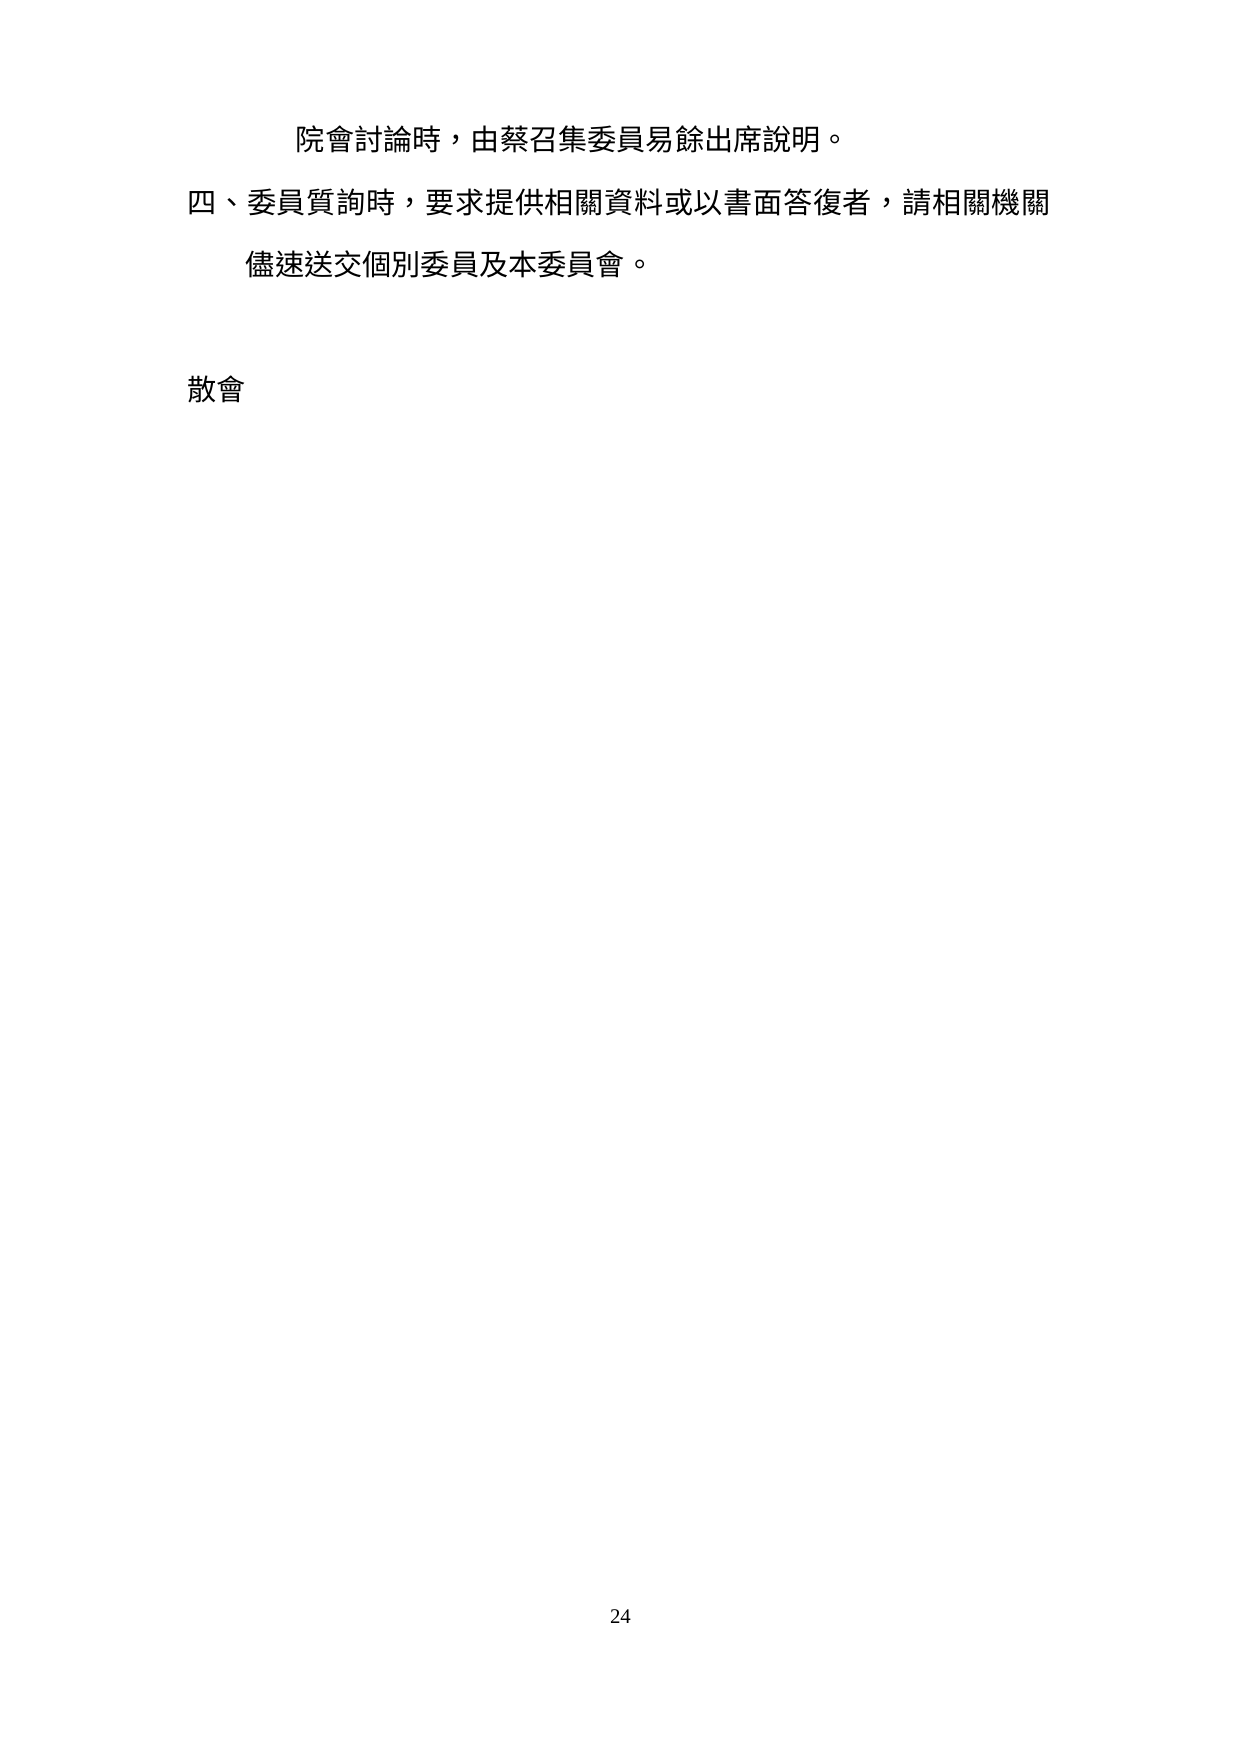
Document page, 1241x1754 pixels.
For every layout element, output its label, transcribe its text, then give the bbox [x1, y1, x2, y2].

text 四、委員質詢時，要求提供相關資料或以書面答復者，請相關機關儘速送交個別委員及本委員會。 [187, 159, 1053, 284]
text (五)本案審查完竣，提報院會，院會討論前，須交由黨團協商；院會討論時，由蔡召集委員易餘出席說明。 [237, 96, 1053, 159]
text 散會 [187, 346, 1053, 409]
